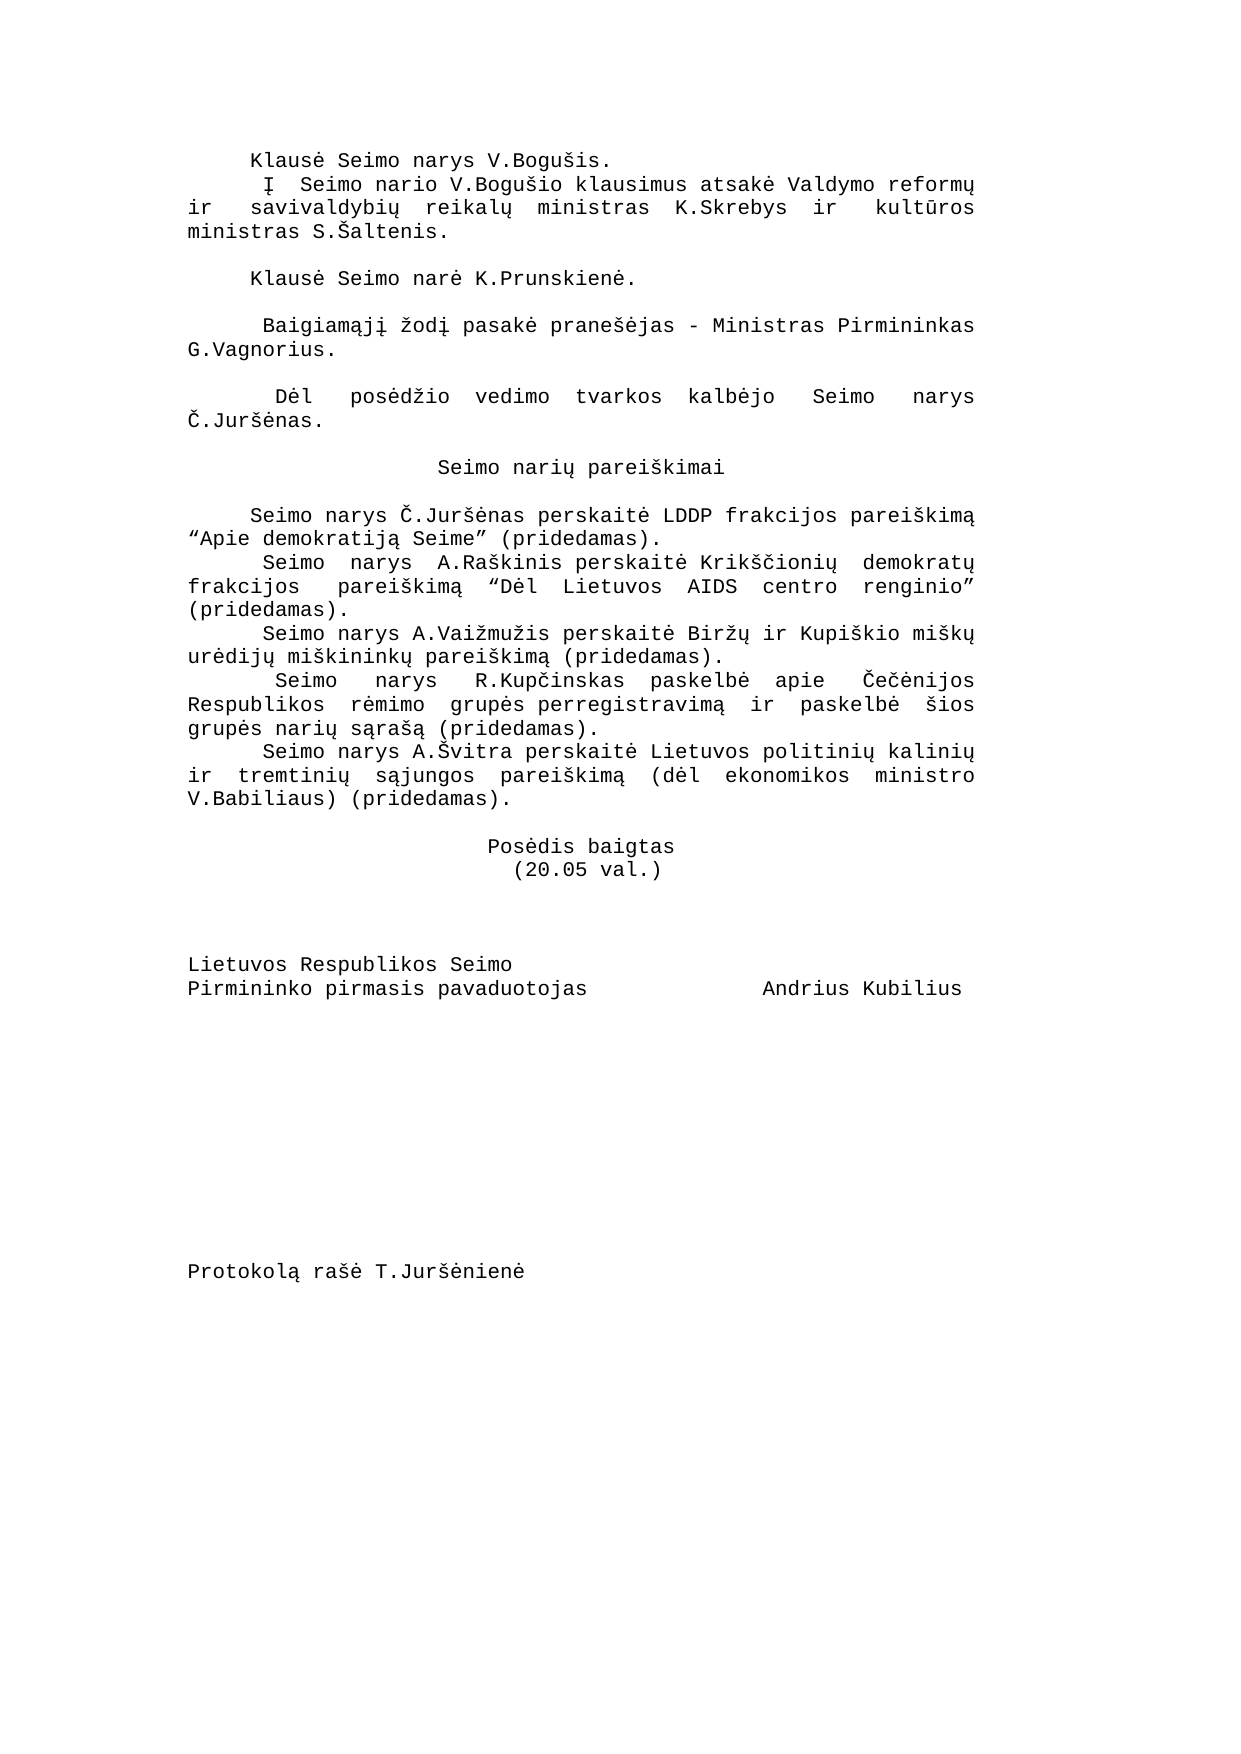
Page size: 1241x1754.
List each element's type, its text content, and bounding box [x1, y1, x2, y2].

text Č.Juršėnas. [187, 410, 1053, 434]
text Klausė Seimo narė K.Prunskienė. [187, 268, 1053, 292]
text Respublikos rėmimo grupės perregistravimą ir paskelbė šios [187, 694, 1053, 717]
text “Apie demokratiją Seime” (pridedamas). [187, 528, 1053, 552]
text frakcijos pareiškimą “Dėl Lietuvos AIDS centro renginio” [187, 576, 1053, 599]
text Dėl posėdžio vedimo tvarkos kalbėjo Seimo narys [187, 386, 1053, 410]
text Baigiamąjį žodį pasakė pranešėjas - Ministras Pirmininkas [187, 316, 1053, 339]
text Seimo narių pareiškimai [187, 457, 1053, 481]
text Į Seimo nario V.Bogušio klausimus atsakė Valdymo reformų [187, 174, 1053, 197]
text ministras S.Šaltenis. [187, 221, 1053, 244]
text Seimo narys A.Raškinis perskaitė Krikščionių demokratų [187, 552, 1053, 576]
text ir tremtinių sąjungos pareiškimą (dėl ekonomikos ministro [187, 765, 1053, 788]
text Posėdis baigtas [187, 836, 1053, 859]
text Seimo narys Č.Juršėnas perskaitė LDDP frakcijos pareiškimą [187, 505, 1053, 528]
text (pridedamas). [187, 599, 1053, 623]
text Pirmininko pirmasis pavaduotojas Andrius Kubilius [187, 978, 1053, 1001]
text Lietuvos Respublikos Seimo [187, 954, 1053, 978]
text (20.05 val.) [187, 859, 1053, 883]
text grupės narių sąrašą (pridedamas). [187, 717, 1053, 741]
text urėdijų miškininkų pareiškimą (pridedamas). [187, 647, 1053, 670]
text G.Vagnorius. [187, 339, 1053, 363]
text ir savivaldybių reikalų ministras K.Skrebys ir kultūros [187, 197, 1053, 221]
text Seimo narys R.Kupčinskas paskelbė apie Čečėnijos [187, 670, 1053, 694]
text Seimo narys A.Vaižmužis perskaitė Biržų ir Kupiškio miškų [187, 623, 1053, 647]
text Seimo narys A.Švitra perskaitė Lietuvos politinių kalinių [187, 741, 1053, 765]
text Klausė Seimo narys V.Bogušis. [187, 150, 1053, 174]
text V.Babiliaus) (pridedamas). [187, 788, 1053, 812]
text Protokolą rašė T.Juršėnienė [187, 1261, 1053, 1285]
